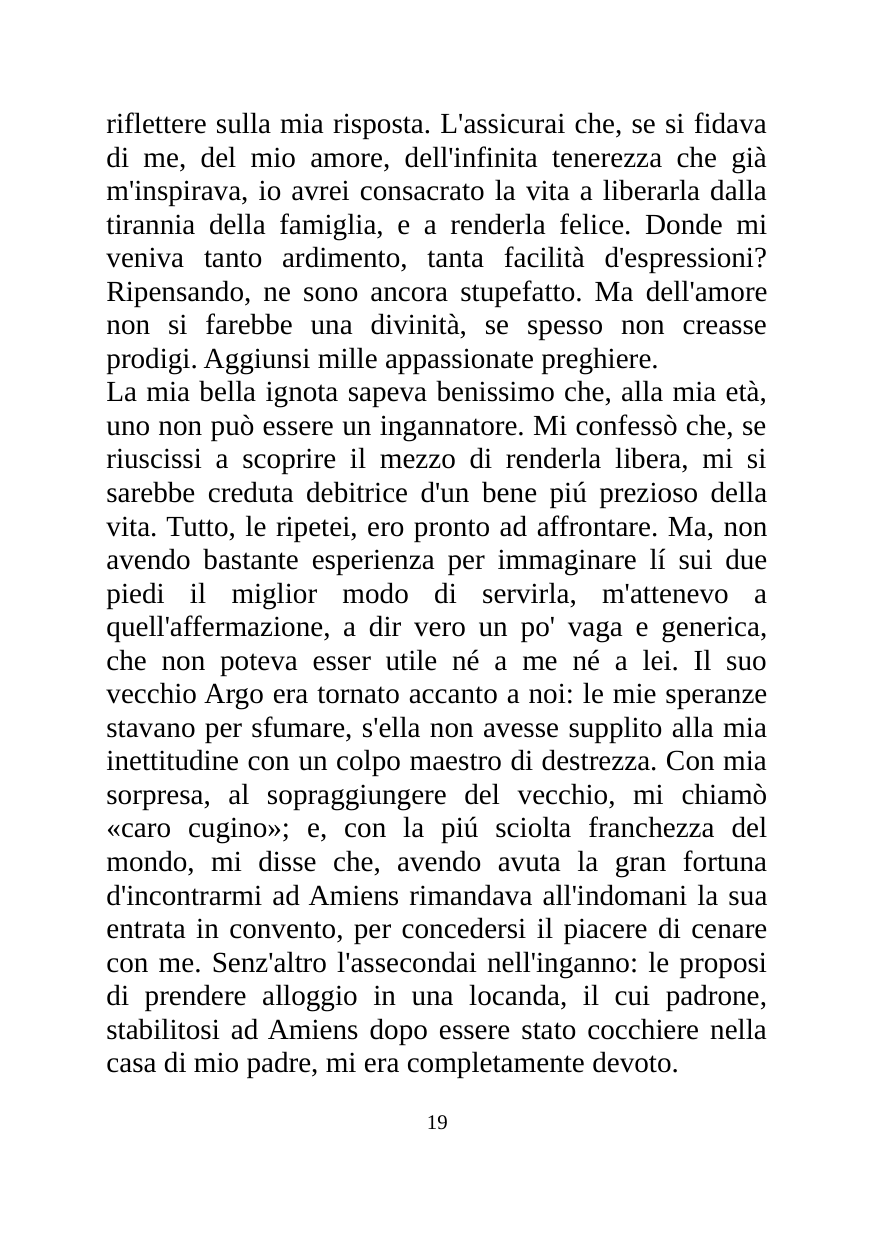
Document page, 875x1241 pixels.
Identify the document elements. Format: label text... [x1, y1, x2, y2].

text La mia bella ignota sapeva benissimo che, alla mia età, uno non può essere un ingannatore. Mi confessò che, se riuscissi a scoprire il mezzo di renderla libera, mi si sarebbe creduta debitrice d'un bene piú prezioso della vita. Tutto, le ripetei, ero pronto ad affrontare. Ma, non avendo bastante esperienza per immaginare lí sui due piedi il miglior modo di servirla, m'attenevo a quell'affermazione, a dir vero un po' vaga e generica, che non poteva esser utile né a me né a lei. Il suo vecchio Argo era tornato accanto a noi: le mie speranze stavano per sfumare, s'ella non avesse supplito alla mia inettitudine con un colpo maestro di destrezza. Con mia sorpresa, al sopraggiungere del vecchio, mi chiamò «caro cugino»; e, con la piú sciolta franchezza del mondo, mi disse che, avendo avuta la gran fortuna d'incontrarmi ad Amiens rimandava all'indomani la sua entrata in convento, per concedersi il piacere di cenare con me. Senz'altro l'assecondai nell'inganno: le proposi di prendere alloggio in una locanda, il cui padrone, stabilitosi ad Amiens dopo essere stato cocchiere nella casa di mio padre, mi era completamente devoto. [106, 374, 768, 1079]
text riflettere sulla mia risposta. L'assicurai che, se si fidava di me, del mio amore, dell'infinita tenerezza che già m'inspirava, io avrei consacrato la vita a liberarla dalla tirannia della famiglia, e a renderla felice. Donde mi veniva tanto ardimento, tanta facilità d'espressioni? Ripensando, ne sono ancora stupefatto. Ma dell'amore non si farebbe una divinità, se spesso non creasse prodigi. Aggiunsi mille appassionate preghiere. [106, 106, 768, 374]
